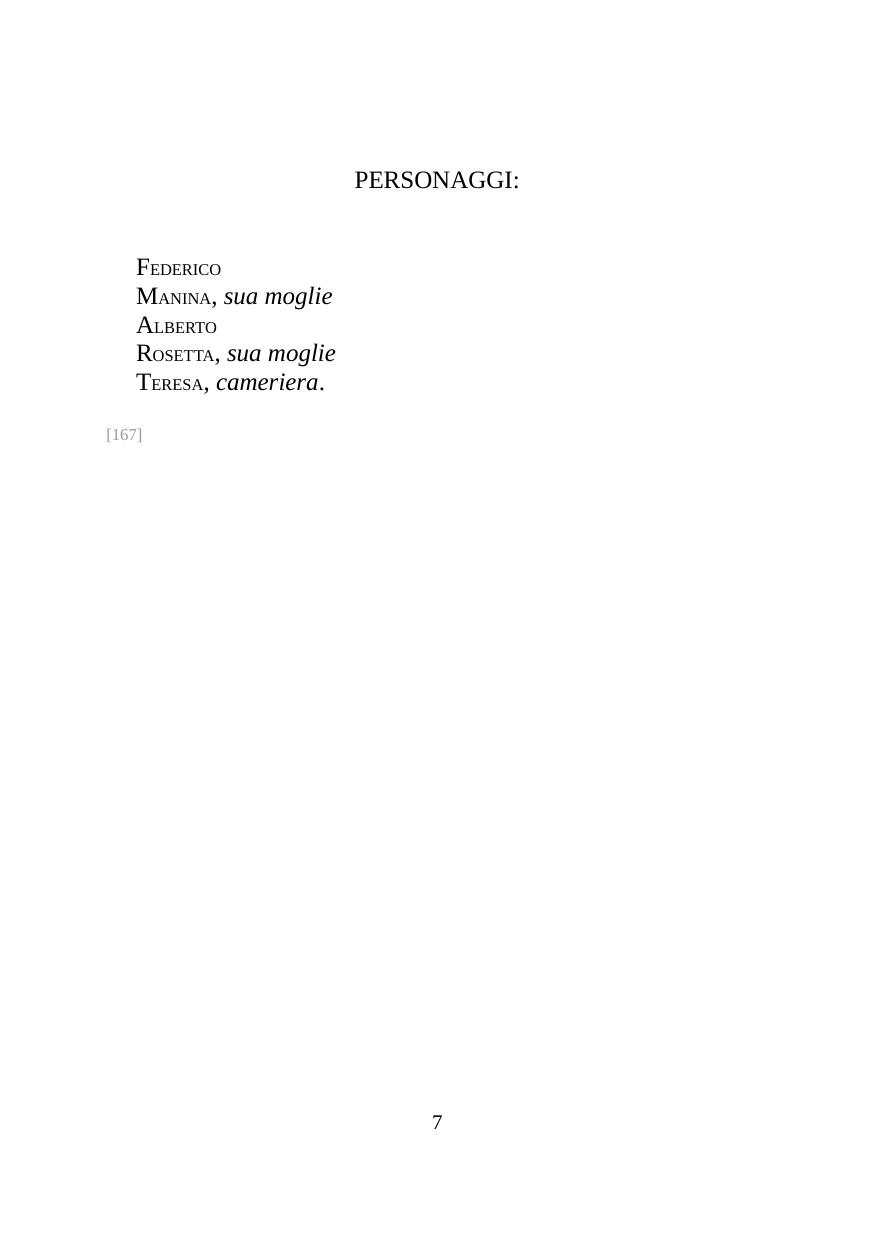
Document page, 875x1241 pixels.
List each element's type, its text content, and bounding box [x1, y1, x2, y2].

text Federico [106, 252, 768, 281]
subtitle PERSONAGGI: [106, 165, 768, 194]
text Alberto [106, 310, 768, 338]
text Manina, sua moglie [106, 281, 768, 310]
text Teresa, cameriera. [106, 367, 768, 396]
text Rosetta, sua moglie [106, 338, 768, 367]
text [167] [106, 425, 768, 444]
